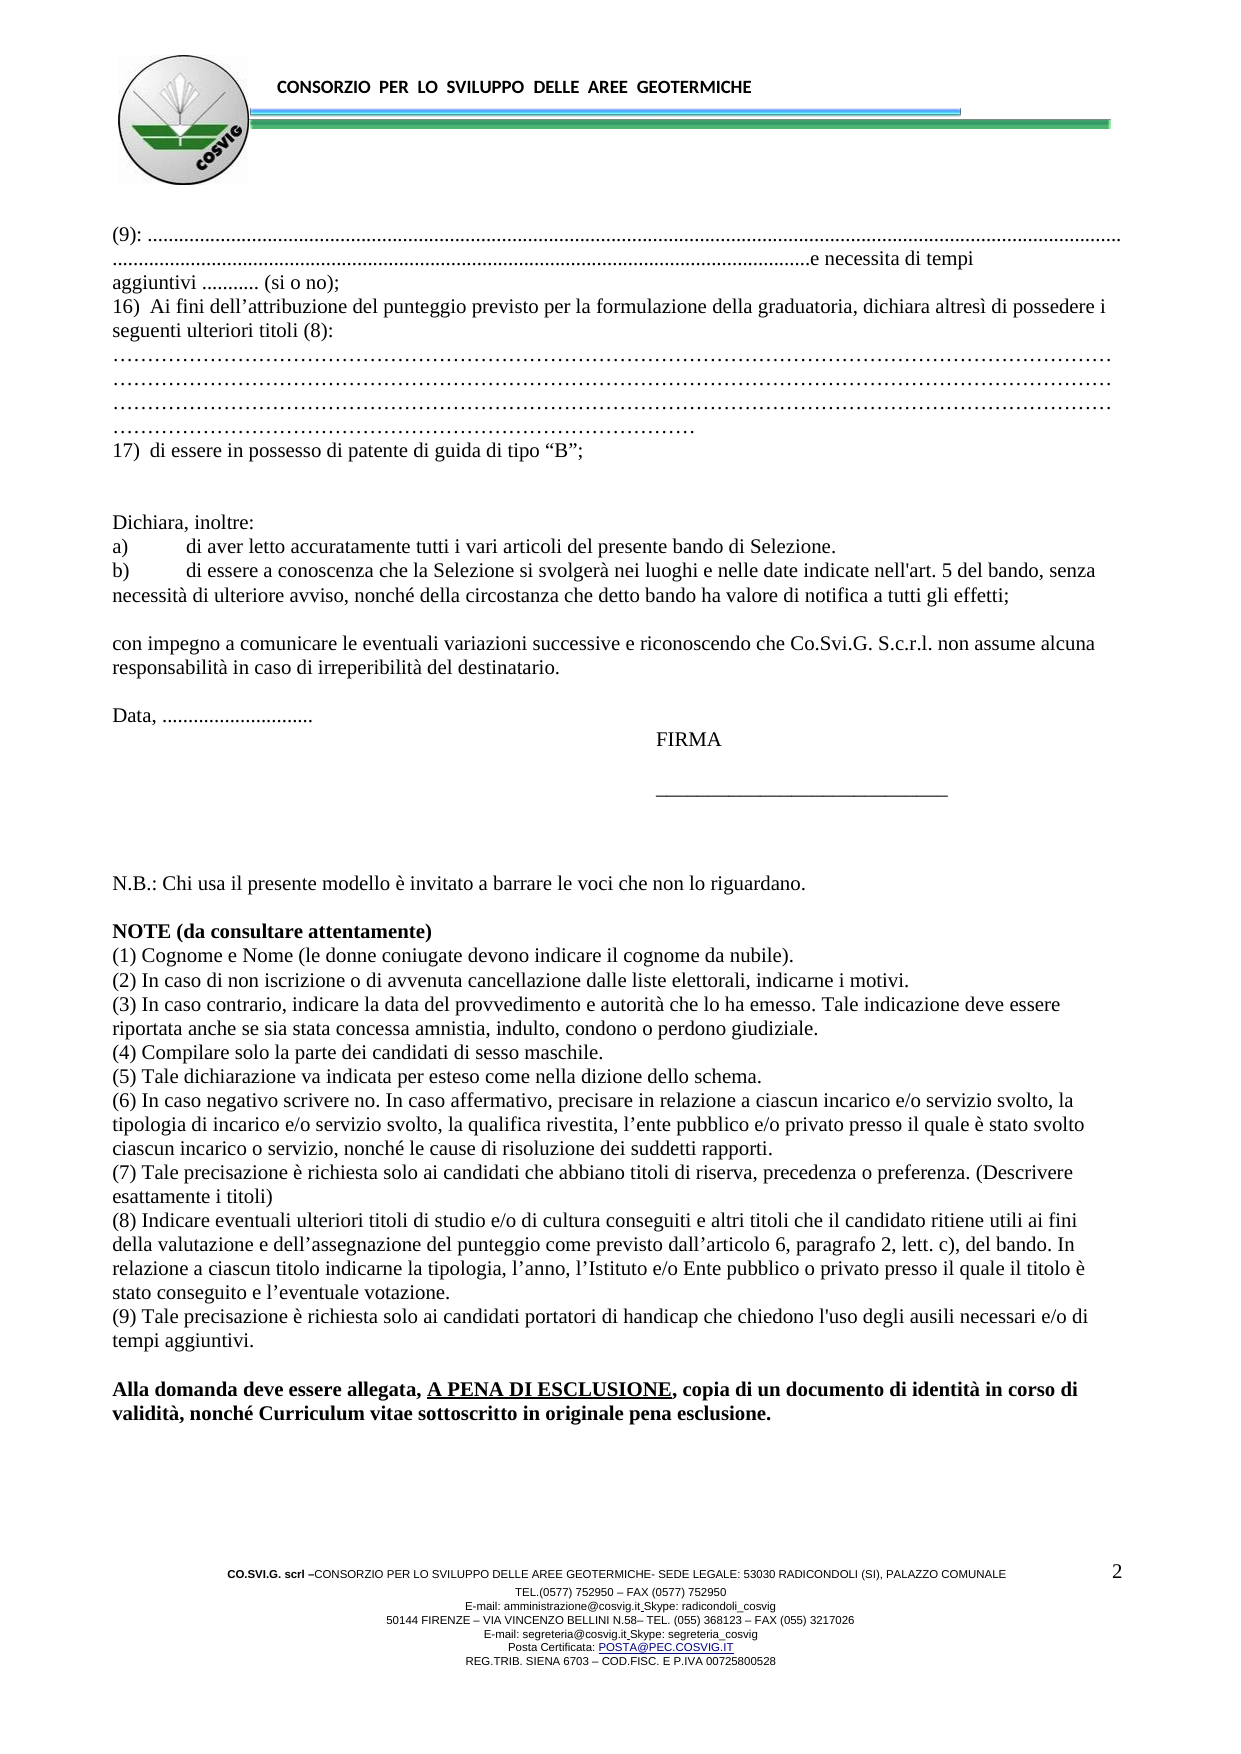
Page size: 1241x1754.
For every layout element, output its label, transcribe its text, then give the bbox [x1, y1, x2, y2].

text (3) In caso contrario, indicare la data del provvedimento e autorità che lo ha emesso. Tale indicazione deve essere riportata anche se sia stata concessa amnistia, indulto, condono o perdono giudiziale. [112, 992, 1123, 1040]
text NOTE (da consultare attentamente) [112, 919, 1123, 943]
text (7) Tale precisazione è richiesta solo ai candidati che abbiano titoli di riserva, precedenza o preferenza. (Descrivere esattamente i titoli) [112, 1160, 1123, 1208]
list di aver letto accuratamente tutti i vari articoli del presente bando di Selezione. [112, 534, 1123, 558]
text (6) In caso negativo scrivere no. In caso affermativo, precisare in relazione a ciascun incarico e/o servizio svolto, la tipologia di incarico e/o servizio svolto, la qualifica rivestita, l’ente pubblico e/o privato presso il quale è stato svolto ciascun incarico o servizio, nonché le cause di risoluzione dei suddetti rapporti. [112, 1088, 1123, 1160]
list (9): .................................................................................................................................................................................................................................................................................................................................e necessita di tempi aggiuntivi ........... (si o no); [112, 222, 1123, 294]
text Data, ............................. [112, 703, 1123, 727]
list di essere a conoscenza che la Selezione si svolgerà nei luoghi e nelle date indicate nell'art. 5 del bando, senza necessità di ulteriore avviso, nonché della circostanza che detto bando ha valore di notifica a tutti gli effetti; [112, 558, 1123, 607]
picture [118, 55, 1111, 185]
text (9) Tale precisazione è richiesta solo ai candidati portatori di handicap che chiedono l'uso degli ausili necessari e/o di tempi aggiuntivi. [112, 1304, 1123, 1352]
text Alla domanda deve essere allegata, A PENA DI ESCLUSIONE, copia di un documento di identità in corso di validità, nonché Curriculum vitae sottoscritto in originale pena esclusione. [112, 1377, 1123, 1425]
text N.B.: Chi usa il presente modello è invitato a barrare le voci che non lo riguardano. [112, 871, 1123, 895]
list di essere in possesso di patente di guida di tipo “B”; [112, 438, 1123, 462]
text ____________________________ [112, 775, 1123, 799]
text (5) Tale dichiarazione va indicata per esteso come nella dizione dello schema. [112, 1064, 1123, 1088]
text con impegno a comunicare le eventuali variazioni successive e riconoscendo che Co.Svi.G. S.c.r.l. non assume alcuna responsabilità in caso di irreperibilità del destinatario. [112, 631, 1123, 679]
text (8) Indicare eventuali ulteriori titoli di studio e/o di cultura conseguiti e altri titoli che il candidato ritiene utili ai fini della valutazione e dell’assegnazione del punteggio come previsto dall’articolo 6, paragrafo 2, lett. c), del bando. In relazione a ciascun titolo indicarne la tipologia, l’anno, l’Istituto e/o Ente pubblico o privato presso il quale il titolo è stato conseguito e l’eventuale votazione. [112, 1208, 1123, 1304]
list Ai fini dell’attribuzione del punteggio previsto per la formulazione della graduatoria, dichiara altresì di possedere i seguenti ulteriori titoli (8): ………………………………………………………………………………………………………………………………………………………………………………………………………………………………………………………………………………………………………………………………………………………………………………………………………………………………………………………………………… [112, 294, 1123, 438]
text Dichiara, inoltre: [112, 510, 1123, 534]
text (4) Compilare solo la parte dei candidati di sesso maschile. [112, 1040, 1123, 1064]
text (1) Cognome e Nome (le donne coniugate devono indicare il cognome da nubile). [112, 943, 1123, 967]
text FIRMA [112, 727, 1123, 751]
text (2) In caso di non iscrizione o di avvenuta cancellazione dalle liste elettorali, indicarne i motivi. [112, 967, 1123, 992]
